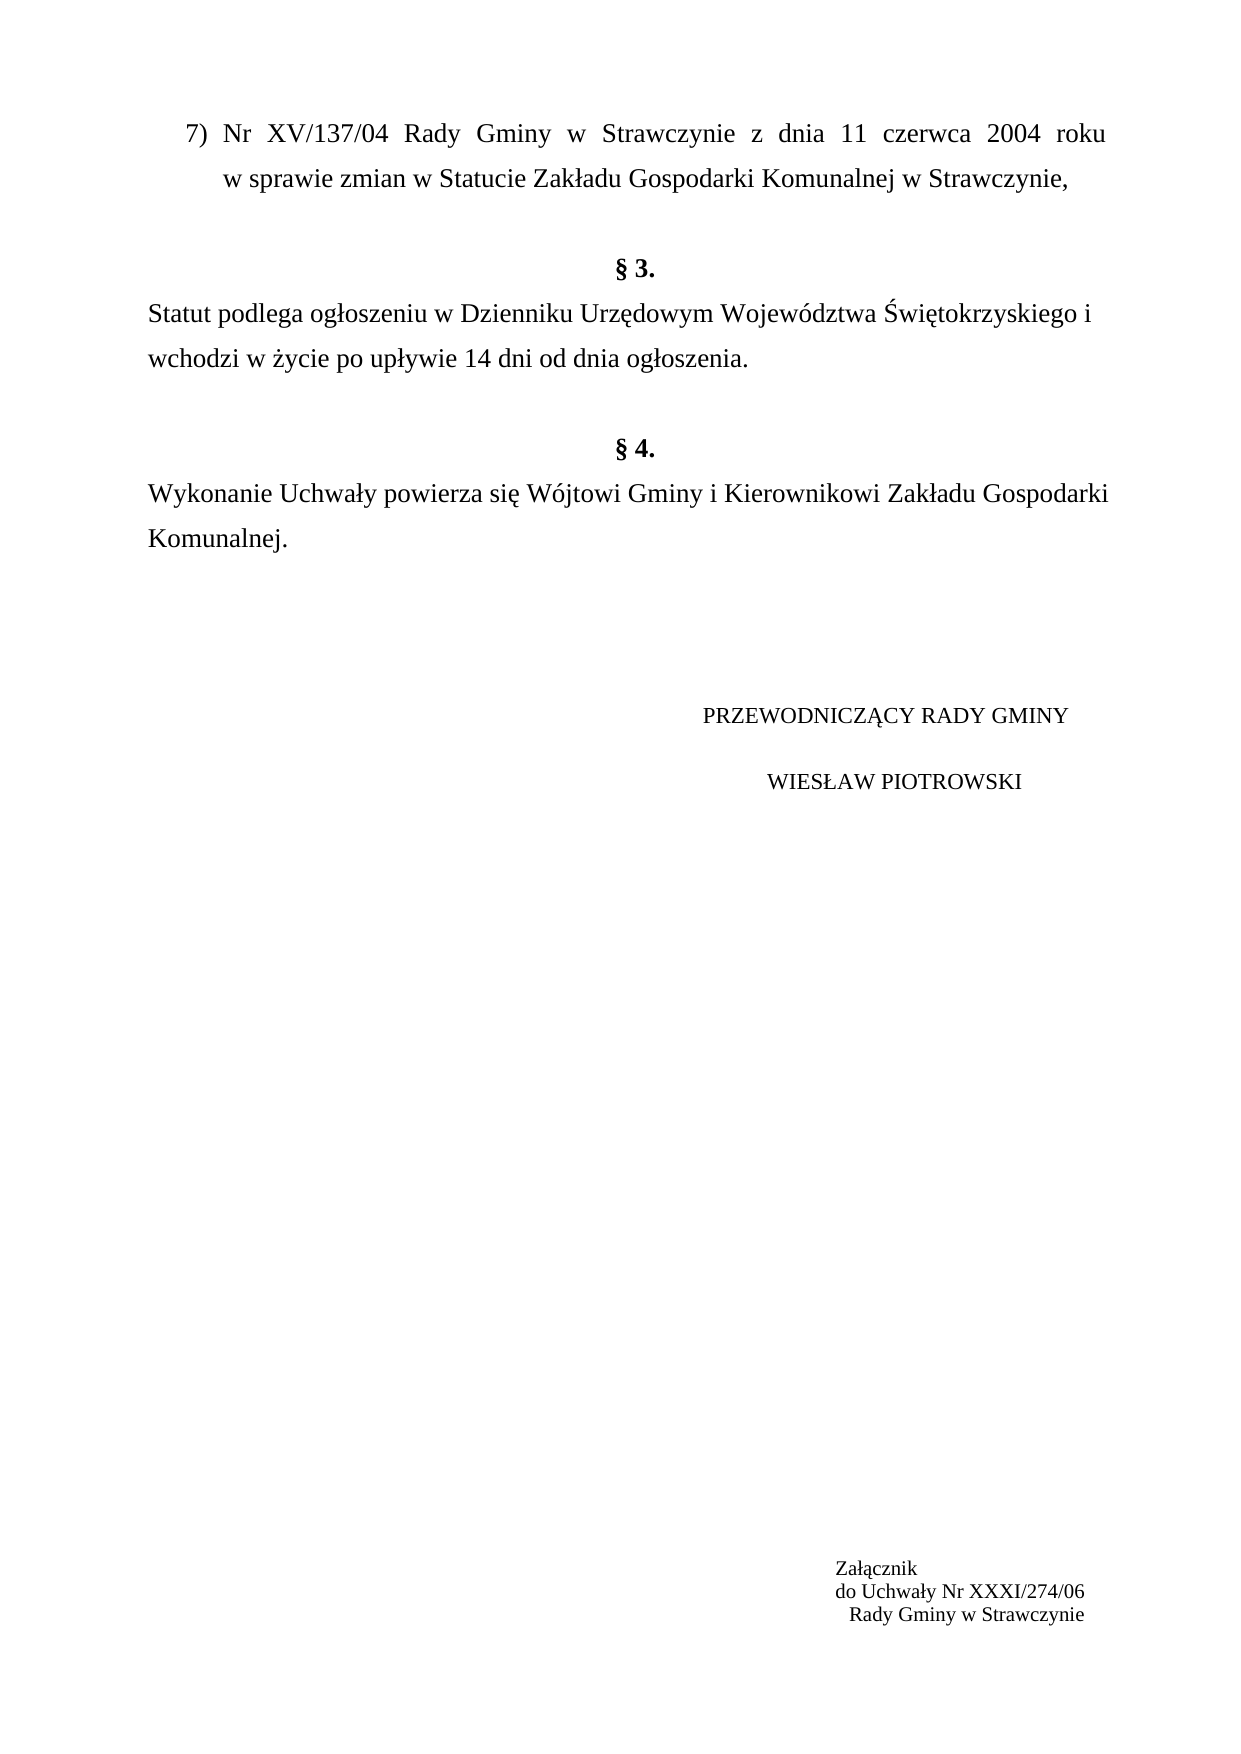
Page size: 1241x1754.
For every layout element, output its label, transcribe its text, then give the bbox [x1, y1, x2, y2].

text Rady Gminy w Strawczynie [738, 1603, 1122, 1626]
text § 4. [148, 433, 1122, 463]
text Statut podlega ogłoszeniu w Dzienniku Urzędowym Województwa Świętokrzyskiego i wchodzi w życie po upływie 14 dni od dnia ogłoszenia. [148, 298, 1122, 373]
text PRZEWODNICZĄCY RADY GMINY [650, 703, 1122, 728]
text do Uchwały Nr XXXI/274/06 [148, 1580, 1122, 1603]
text Wykonanie Uchwały powierza się Wójtowi Gminy i Kierownikowi Zakładu Gospodarki Komunalnej. [148, 478, 1122, 553]
text Załącznik [148, 1557, 1122, 1580]
text § 3. [148, 253, 1122, 283]
list Nr XV/137/04 Rady Gminy w Strawczynie z dnia 11 czerwca 2004 roku w sprawie zmian w Statucie Zakładu Gospodarki Komunalnej w Strawczynie, [185, 118, 1122, 193]
text WIESŁAW PIOTROWSKI [738, 769, 1122, 794]
